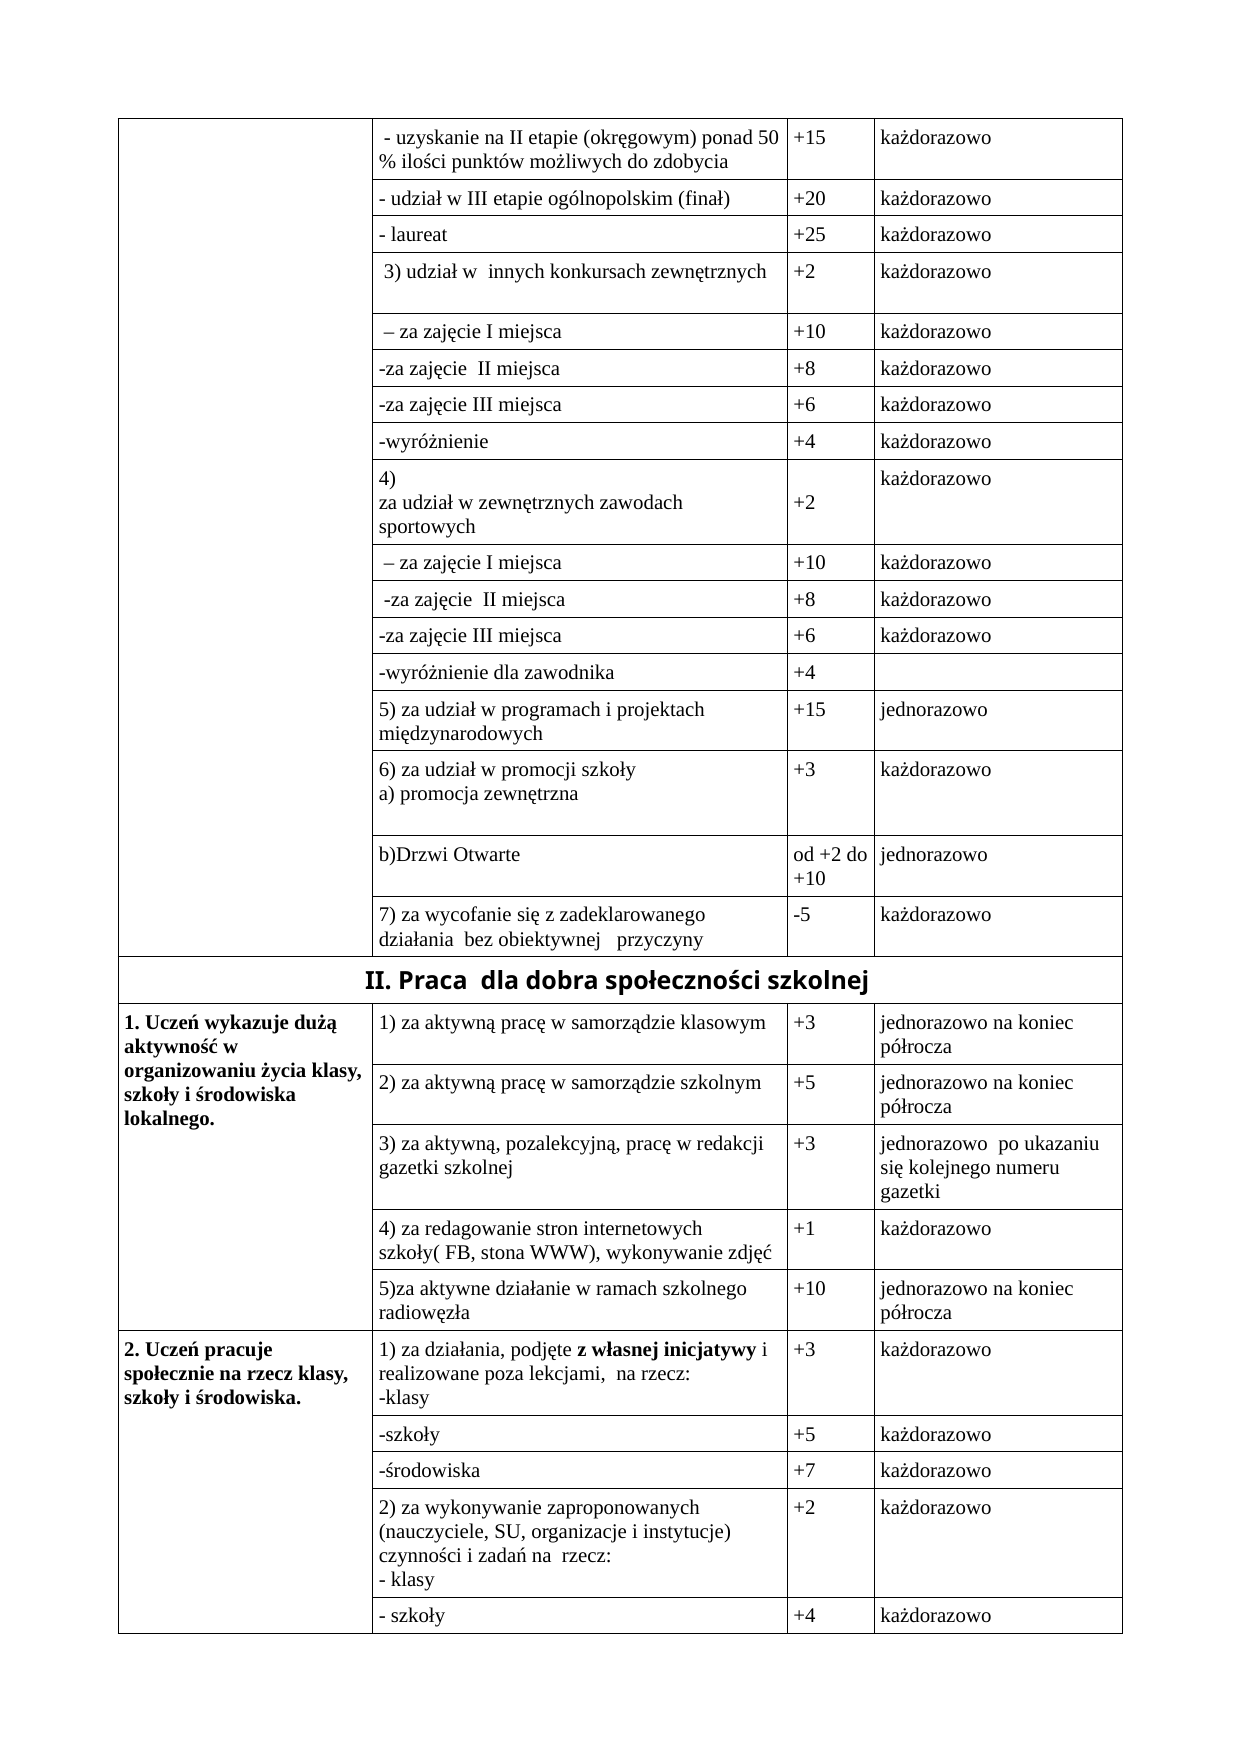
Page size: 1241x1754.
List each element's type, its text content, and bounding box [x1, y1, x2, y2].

table_cell +3 [788, 751, 874, 835]
table_cell -za zajęcie III miejsca [373, 387, 787, 422]
table_cell -wyróżnienie [373, 423, 787, 459]
table_cell każdorazowo [875, 1452, 1122, 1488]
table_cell 2. Uczeń pracuje społecznie na rzecz klasy, szkoły i środowiska. [119, 1331, 372, 1633]
table_cell - laureat [373, 216, 787, 252]
table_cell +6 [788, 618, 874, 653]
table_cell +7 [788, 1452, 874, 1488]
table_cell każdorazowo [875, 253, 1122, 312]
table_cell +8 [788, 581, 874, 617]
table_cell 1) za działania, podjęte z własnej inicjatywy i realizowane poza lekcjami, na rzecz: -klasy [373, 1331, 787, 1415]
table_cell jednorazowo [875, 836, 1122, 896]
table_cell -za zajęcie II miejsca [373, 581, 787, 617]
table_cell [119, 119, 372, 956]
table_cell -za zajęcie III miejsca [373, 618, 787, 653]
table_cell każdorazowo [875, 119, 1122, 179]
table_cell -środowiska [373, 1452, 787, 1488]
table_cell -wyróżnienie dla zawodnika [373, 654, 787, 690]
table_cell +2 [788, 253, 874, 312]
table_cell +4 [788, 654, 874, 690]
table_cell +15 [788, 691, 874, 750]
table_cell +3 [788, 1004, 874, 1063]
table_cell każdorazowo [875, 1416, 1122, 1451]
table_cell 7) za wycofanie się z zadeklarowanego działania bez obiektywnej przyczyny [373, 897, 787, 956]
table_cell +5 [788, 1416, 874, 1451]
table_cell każdorazowo [875, 460, 1122, 543]
table_cell każdorazowo [875, 1598, 1122, 1633]
table_cell - szkoły [373, 1598, 787, 1633]
table_cell +1 [788, 1210, 874, 1269]
table_cell +3 [788, 1125, 874, 1209]
table_cell 4) za udział w zewnętrznych zawodach sportowych [373, 460, 787, 543]
table_cell każdorazowo [875, 1331, 1122, 1415]
table_cell każdorazowo [875, 897, 1122, 956]
table_cell każdorazowo [875, 751, 1122, 835]
table_cell [875, 654, 1122, 690]
table_cell +6 [788, 387, 874, 422]
table_cell +2 [788, 460, 874, 543]
table_cell - uzyskanie na II etapie (okręgowym) ponad 50 % ilości punktów możliwych do zdobycia [373, 119, 787, 179]
table_cell - udział w III etapie ogólnopolskim (finał) [373, 180, 787, 215]
table_cell 1) za aktywną pracę w samorządzie klasowym [373, 1004, 787, 1063]
table_cell każdorazowo [875, 314, 1122, 349]
table_cell każdorazowo [875, 216, 1122, 252]
table_cell 2) za wykonywanie zaproponowanych (nauczyciele, SU, organizacje i instytucje) czynności i zadań na rzecz: - klasy [373, 1489, 787, 1597]
table_cell jednorazowo [875, 691, 1122, 750]
table_cell -szkoły [373, 1416, 787, 1451]
table_cell każdorazowo [875, 545, 1122, 580]
table_cell +4 [788, 1598, 874, 1633]
table_cell II. Praca dla dobra społeczności szkolnej [119, 957, 1122, 1003]
table_cell każdorazowo [875, 180, 1122, 215]
table_cell +25 [788, 216, 874, 252]
table_cell +10 [788, 545, 874, 580]
table_cell od +2 do +10 [788, 836, 874, 896]
table_cell +15 [788, 119, 874, 179]
table_cell +10 [788, 314, 874, 349]
table_cell każdorazowo [875, 581, 1122, 617]
table_cell każdorazowo [875, 1489, 1122, 1597]
table_cell – za zajęcie I miejsca [373, 545, 787, 580]
table_cell -5 [788, 897, 874, 956]
table_cell każdorazowo [875, 618, 1122, 653]
table_cell 2) za aktywną pracę w samorządzie szkolnym [373, 1065, 787, 1124]
table_cell +4 [788, 423, 874, 459]
table_cell jednorazowo na koniec półrocza [875, 1004, 1122, 1063]
table_cell 3) udział w innych konkursach zewnętrznych [373, 253, 787, 312]
table_cell każdorazowo [875, 387, 1122, 422]
table_cell jednorazowo po ukazaniu się kolejnego numeru gazetki [875, 1125, 1122, 1209]
table_cell 5) za udział w programach i projektach międzynarodowych [373, 691, 787, 750]
table_cell +5 [788, 1065, 874, 1124]
table_cell jednorazowo na koniec półrocza [875, 1270, 1122, 1330]
table_cell 6) za udział w promocji szkoły a) promocja zewnętrzna [373, 751, 787, 835]
table_cell każdorazowo [875, 423, 1122, 459]
table_cell 3) za aktywną, pozalekcyjną, pracę w redakcji gazetki szkolnej [373, 1125, 787, 1209]
table_cell 4) za redagowanie stron internetowych szkoły( FB, stona WWW), wykonywanie zdjęć [373, 1210, 787, 1269]
table_cell b)Drzwi Otwarte [373, 836, 787, 896]
table_cell – za zajęcie I miejsca [373, 314, 787, 349]
table_cell +3 [788, 1331, 874, 1415]
table_cell +8 [788, 350, 874, 386]
table_cell 1. Uczeń wykazuje dużą aktywność w organizowaniu życia klasy, szkoły i środowiska lokalnego. [119, 1004, 372, 1330]
table_cell +2 [788, 1489, 874, 1597]
table_cell +10 [788, 1270, 874, 1330]
table_cell jednorazowo na koniec półrocza [875, 1065, 1122, 1124]
table_cell -za zajęcie II miejsca [373, 350, 787, 386]
table_cell każdorazowo [875, 350, 1122, 386]
table_cell każdorazowo [875, 1210, 1122, 1269]
table_cell 5)za aktywne działanie w ramach szkolnego radiowęzła [373, 1270, 787, 1330]
table_cell +20 [788, 180, 874, 215]
